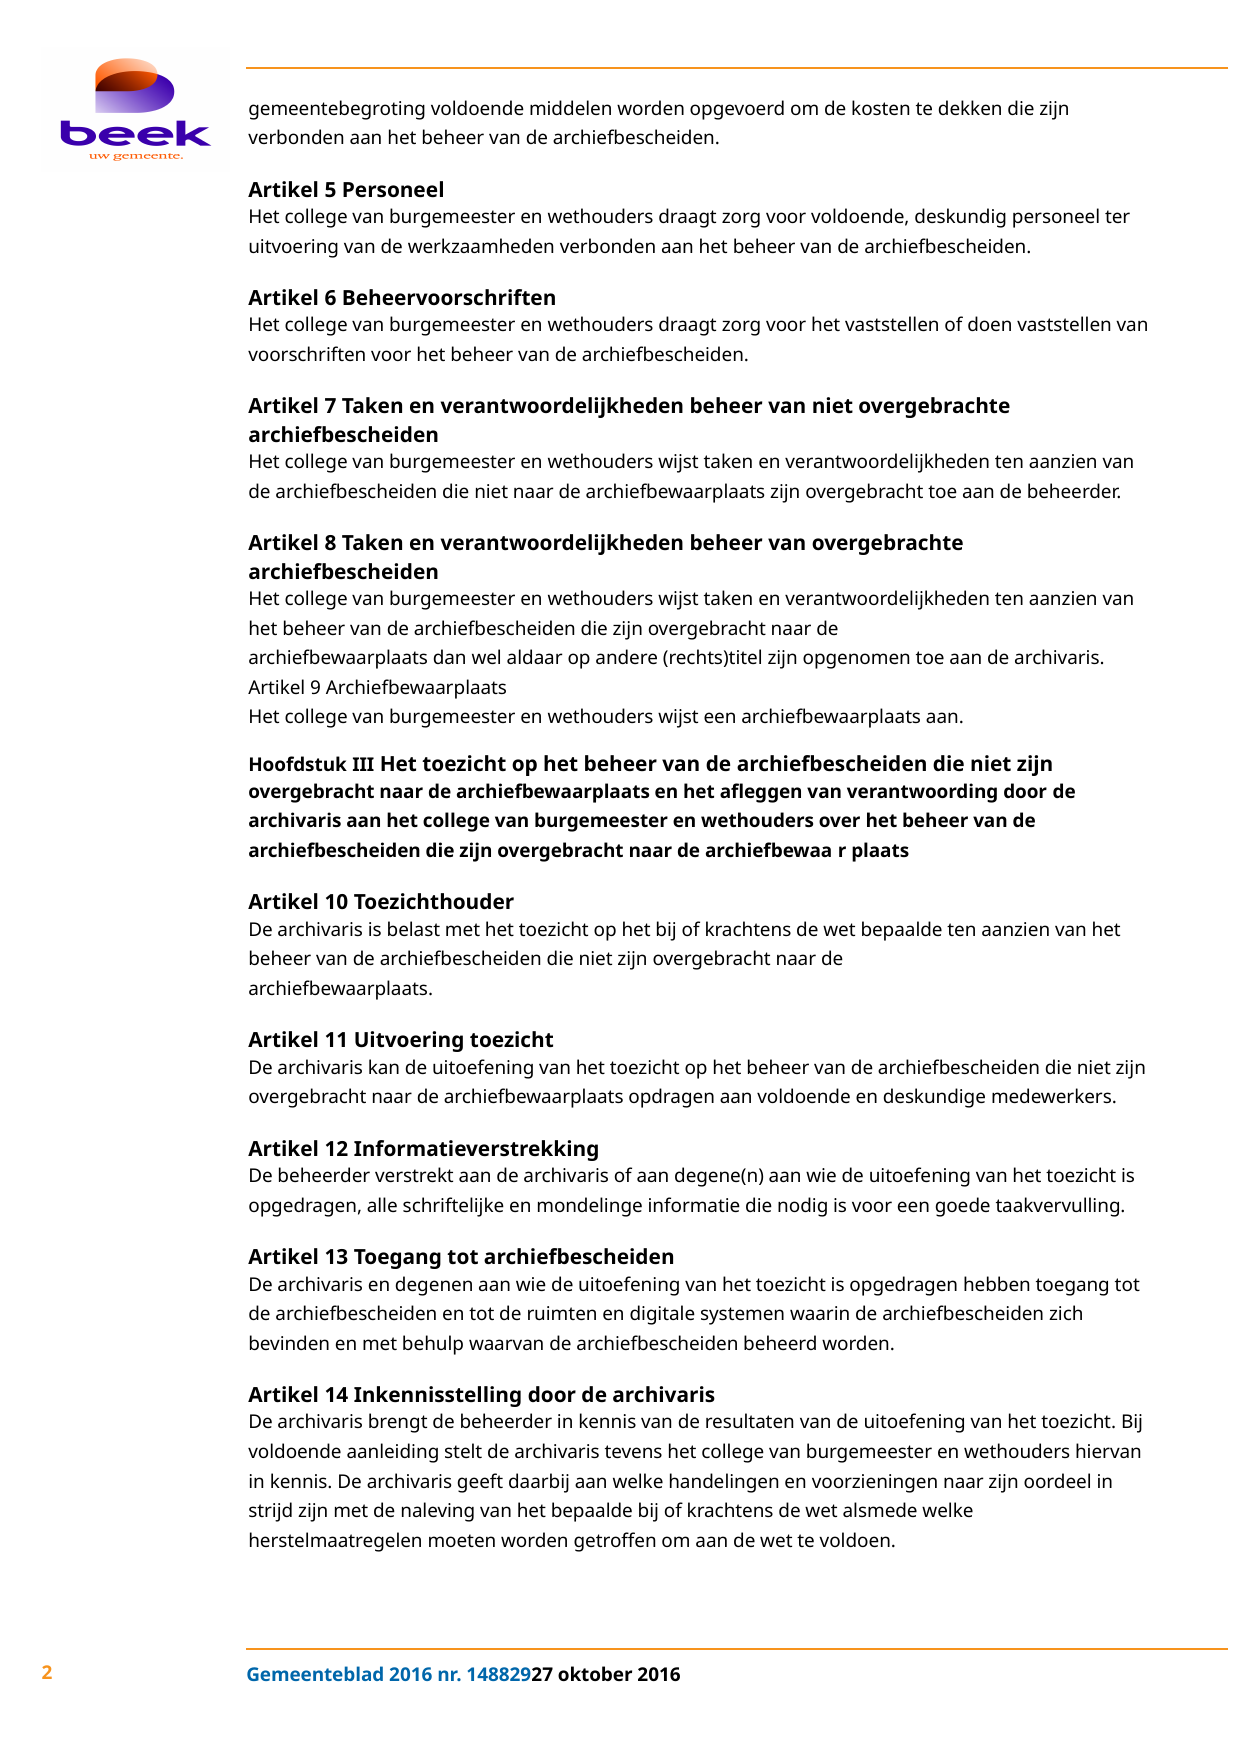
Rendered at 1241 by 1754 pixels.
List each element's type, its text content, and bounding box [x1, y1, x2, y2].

text Artikel 11 Uitvoering toezicht [248, 1025, 1152, 1054]
picture [41, 47, 231, 172]
text Artikel 9 Archiefbewaarplaats [248, 674, 1152, 700]
text Artikel 10 Toezichthouder [248, 887, 1152, 916]
text Hoofdstuk III Het toezicht op het beheer van de archiefbescheiden die niet zijn [248, 749, 1152, 778]
text gemeentebegroting voldoende middelen worden opgevoerd om de kosten te dekken die zijn verbonden aan het beheer van de archiefbescheiden. [248, 95, 1152, 150]
text Het college van burgemeester en wethouders draagt zorg voor het vaststellen of doen vaststellen van voorschriften voor het beheer van de archiefbescheiden. [248, 312, 1152, 367]
text Artikel 5 Personeel [248, 175, 1152, 203]
text Artikel 12 Informatieverstrekking [248, 1134, 1152, 1162]
text Artikel 6 Beheervoorschriften [248, 283, 1152, 312]
text De beheerder verstrekt aan de archivaris of aan degene(n) aan wie de uitoefening van het toezicht is opgedragen, alle schriftelijke en mondelinge informatie die nodig is voor een goede taakvervulling. [248, 1162, 1152, 1218]
text Artikel 14 Inkennisstelling door de archivaris [248, 1380, 1152, 1409]
text Artikel 8 Taken en verantwoordelijkheden beheer van overgebrachte archiefbescheiden [248, 528, 1152, 585]
text Het college van burgemeester en wethouders draagt zorg voor voldoende, deskundig personeel ter uitvoering van de werkzaamheden verbonden aan het beheer van de archiefbescheiden. [248, 203, 1152, 258]
text Het college van burgemeester en wethouders wijst taken en verantwoordelijkheden ten aanzien van de archiefbescheiden die niet naar de archiefbewaarplaats zijn overgebracht toe aan de beheerder. [248, 448, 1152, 504]
text overgebracht naar de archiefbewaarplaats en het afleggen van verantwoording door de archivaris aan het college van burgemeester en wethouders over het beheer van de archiefbescheiden die zijn overgebracht naar de archiefbewaa r plaats [248, 778, 1152, 863]
text Artikel 7 Taken en verantwoordelijkheden beheer van niet overgebrachte archiefbescheiden [248, 392, 1152, 448]
text De archivaris kan de uitoefening van het toezicht op het beheer van de archiefbescheiden die niet zijn overgebracht naar de archiefbewaarplaats opdragen aan voldoende en deskundige medewerkers. [248, 1054, 1152, 1109]
text Het college van burgemeester en wethouders wijst een archiefbewaarplaats aan. [248, 704, 1152, 729]
text De archivaris brengt de beheerder in kennis van de resultaten van de uitoefening van het toezicht. Bij voldoende aanleiding stelt de archivaris tevens het college van burgemeester en wethouders hiervan in kennis. De archivaris geeft daarbij aan welke handelingen en voorzieningen naar zijn oordeel in strijd zijn met de naleving van het bepaalde bij of krachtens de wet alsmede welke herstelmaatregelen moeten worden getroffen om aan de wet te voldoen. [248, 1409, 1152, 1553]
text De archivaris is belast met het toezicht op het bij of krachtens de wet bepaalde ten aanzien van het beheer van de archiefbescheiden die niet zijn overgebracht naar de [248, 916, 1152, 971]
text archiefbewaarplaats. [248, 975, 1152, 1001]
text Artikel 13 Toegang tot archiefbescheiden [248, 1242, 1152, 1271]
text De archivaris en degenen aan wie de uitoefening van het toezicht is opgedragen hebben toegang tot de archiefbescheiden en tot de ruimten en digitale systemen waarin de archiefbescheiden zich bevinden en met behulp waarvan de archiefbescheiden beheerd worden. [248, 1271, 1152, 1356]
text archiefbewaarplaats dan wel aldaar op andere (rechts)titel zijn opgenomen toe aan de archivaris. [248, 644, 1152, 670]
text Het college van burgemeester en wethouders wijst taken en verantwoordelijkheden ten aanzien van het beheer van de archiefbescheiden die zijn overgebracht naar de [248, 585, 1152, 641]
